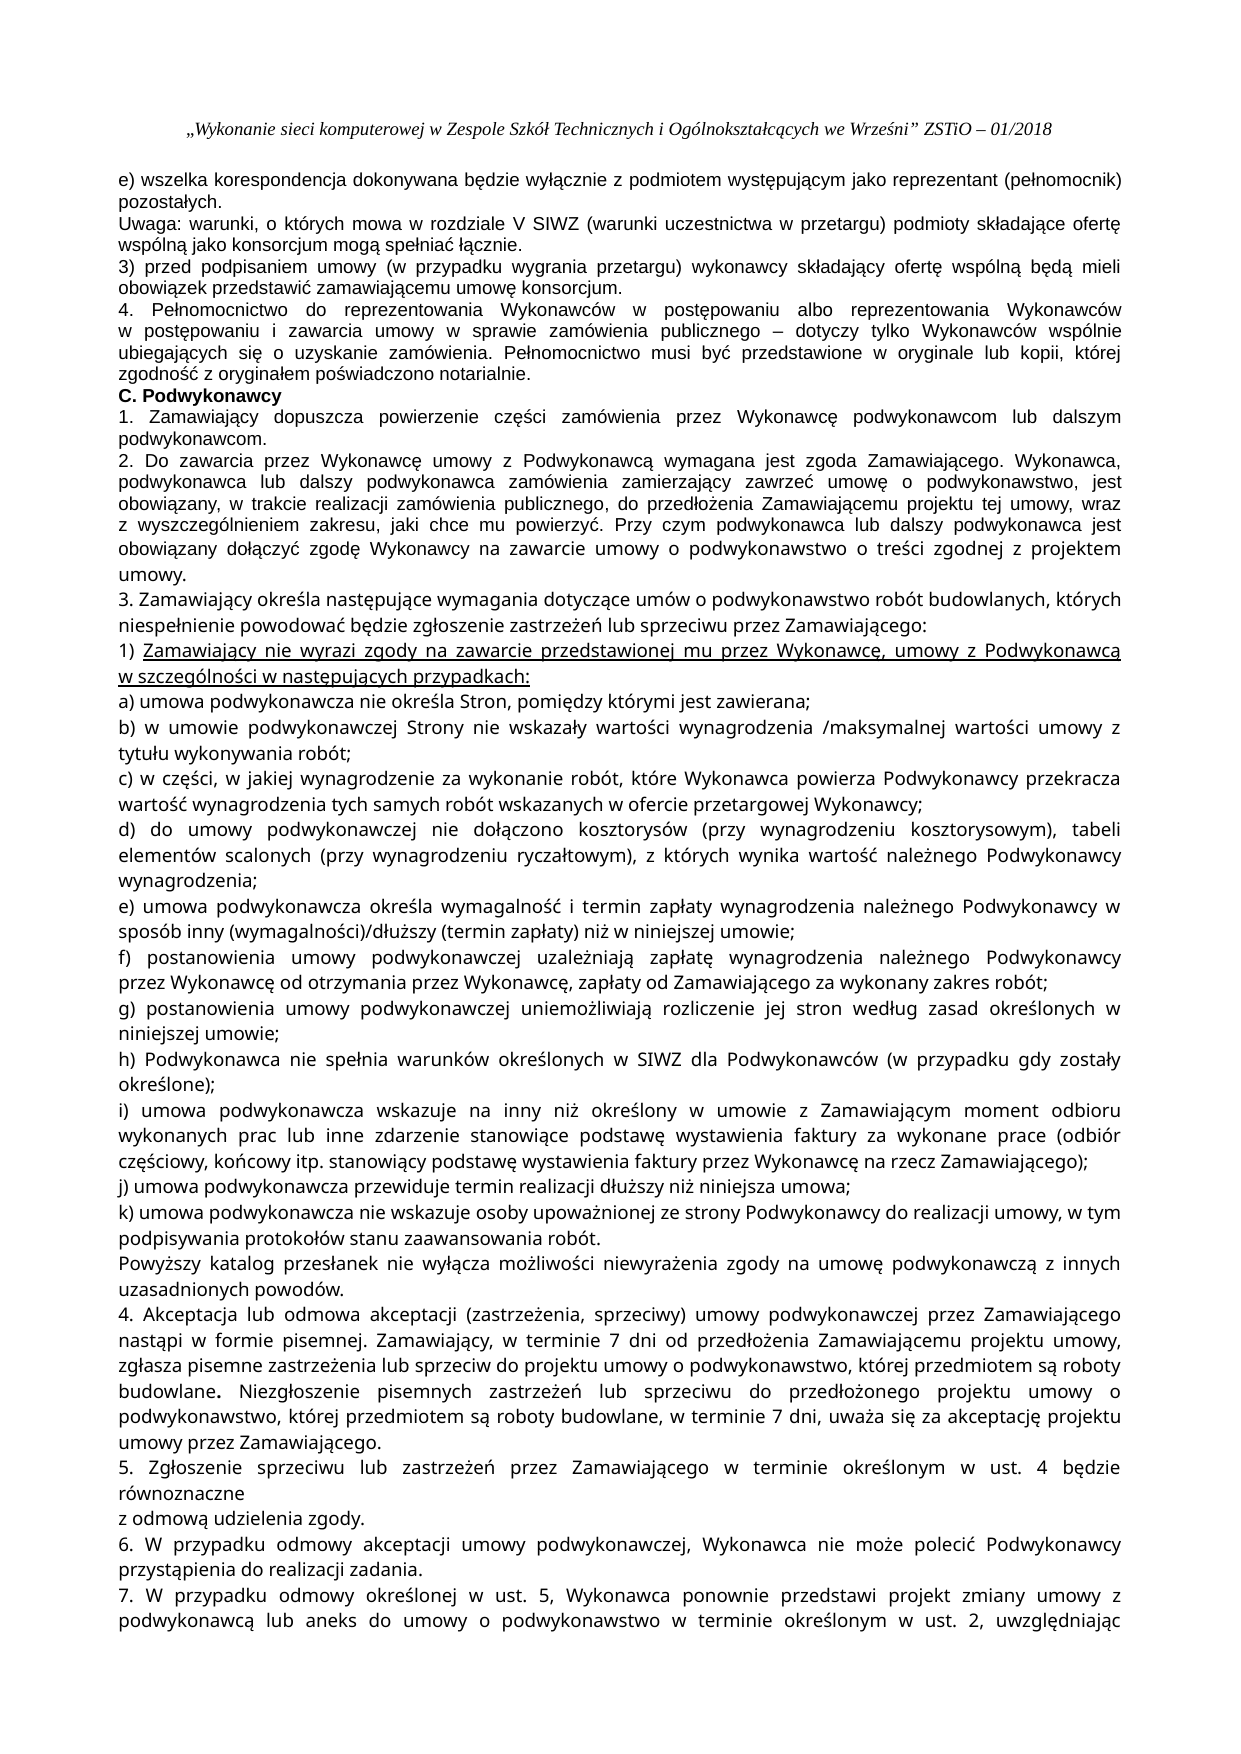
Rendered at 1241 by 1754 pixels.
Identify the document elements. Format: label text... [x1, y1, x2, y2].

text 6. W przypadku odmowy akceptacji umowy podwykonawczej, Wykonawca nie może polecić Podwykonawcy przystąpienia do realizacji zadania. [118, 1531, 1122, 1582]
text i) umowa podwykonawcza wskazuje na inny niż określony w umowie z Zamawiającym moment odbioru wykonanych prac lub inne zdarzenie stanowiące podstawę wystawienia faktury za wykonane prace (odbiór częściowy, końcowy itp. stanowiący podstawę wystawienia faktury przez Wykonawcę na rzecz Zamawiającego); [118, 1097, 1122, 1174]
text C. Podwykonawcy [118, 385, 1122, 406]
text 1. Zamawiający dopuszcza powierzenie części zamówienia przez Wykonawcę podwykonawcom lub dalszym podwykonawcom. [118, 406, 1122, 449]
text 4. Pełnomocnictwo do reprezentowania Wykonawców w postępowaniu albo reprezentowania Wykonawców w postępowaniu i zawarcia umowy w sprawie zamówienia publicznego – dotyczy tylko Wykonawców wspólnie ubiegających się o uzyskanie zamówienia. Pełnomocnictwo musi być przedstawione w oryginale lub kopii, której zgodność z oryginałem poświadczono notarialnie. [118, 298, 1122, 385]
text a) umowa podwykonawcza nie określa Stron, pomiędzy którymi jest zawierana; [118, 689, 1122, 714]
text e) wszelka korespondencja dokonywana będzie wyłącznie z podmiotem występującym jako reprezentant (pełnomocnik) pozostałych. [118, 169, 1122, 212]
text g) postanowienia umowy podwykonawczej uniemożliwiają rozliczenie jej stron według zasad określonych w niniejszej umowie; [118, 995, 1122, 1046]
text b) w umowie podwykonawczej Strony nie wskazały wartości wynagrodzenia /maksymalnej wartości umowy z tytułu wykonywania robót; [118, 714, 1122, 765]
text d) do umowy podwykonawczej nie dołączono kosztorysów (przy wynagrodzeniu kosztorysowym), tabeli elementów scalonych (przy wynagrodzeniu ryczałtowym), z których wynika wartość należnego Podwykonawcy wynagrodzenia; [118, 816, 1122, 893]
text e) umowa podwykonawcza określa wymagalność i termin zapłaty wynagrodzenia należnego Podwykonawcy w sposób inny (wymagalności)/dłuższy (termin zapłaty) niż w niniejszej umowie; [118, 893, 1122, 944]
text 2. Do zawarcia przez Wykonawcę umowy z Podwykonawcą wymagana jest zgoda Zamawiającego. Wykonawca, podwykonawca lub dalszy podwykonawca zamówienia zamierzający zawrzeć umowę o podwykonawstwo, jest obowiązany, w trakcie realizacji zamówienia publicznego, do przedłożenia Zamawiającemu projektu tej umowy, wraz z wyszczególnieniem zakresu, jaki chce mu powierzyć. Przy czym podwykonawca lub dalszy podwykonawca jest obowiązany dołączyć zgodę Wykonawcy na zawarcie umowy o podwykonawstwo o treści zgodnej z projektem umowy. [118, 449, 1122, 587]
text 3) przed podpisaniem umowy (w przypadku wygrania przetargu) wykonawcy składający ofertę wspólną będą mieli obowiązek przedstawić zamawiającemu umowę konsorcjum. [118, 255, 1122, 298]
text Powyższy katalog przesłanek nie wyłącza możliwości niewyrażenia zgody na umowę podwykonawczą z innych uzasadnionych powodów. [118, 1250, 1122, 1301]
text 7. W przypadku odmowy określonej w ust. 5, Wykonawca ponownie przedstawi projekt zmiany umowy z podwykonawcą lub aneks do umowy o podwykonawstwo w terminie określonym w ust. 2, uwzględniając [118, 1582, 1122, 1633]
text 1) Zamawiający nie wyrazi zgody na zawarcie przedstawionej mu przez Wykonawcę, umowy z Podwykonawcą w szczególności w następujących przypadkach: [118, 638, 1122, 689]
text h) Podwykonawca nie spełnia warunków określonych w SIWZ dla Podwykonawców (w przypadku gdy zostały określone); [118, 1046, 1122, 1097]
text k) umowa podwykonawcza nie wskazuje osoby upoważnionej ze strony Podwykonawcy do realizacji umowy, w tym podpisywania protokołów stanu zaawansowania robót. [118, 1199, 1122, 1250]
text Uwaga: warunki, o których mowa w rozdziale V SIWZ (warunki uczestnictwa w przetargu) podmioty składające ofertę wspólną jako konsorcjum mogą spełniać łącznie. [118, 212, 1122, 255]
text j) umowa podwykonawcza przewiduje termin realizacji dłuższy niż niniejsza umowa; [118, 1174, 1122, 1199]
text 4. Akceptacja lub odmowa akceptacji (zastrzeżenia, sprzeciwy) umowy podwykonawczej przez Zamawiającego nastąpi w formie pisemnej. Zamawiający, w terminie 7 dni od przedłożenia Zamawiającemu projektu umowy, zgłasza pisemne zastrzeżenia lub sprzeciw do projektu umowy o podwykonawstwo, której przedmiotem są roboty budowlane. Niezgłoszenie pisemnych zastrzeżeń lub sprzeciwu do przedłożonego projektu umowy o podwykonawstwo, której przedmiotem są roboty budowlane, w terminie 7 dni, uważa się za akceptację projektu umowy przez Zamawiającego. [118, 1301, 1122, 1454]
text 5. Zgłoszenie sprzeciwu lub zastrzeżeń przez Zamawiającego w terminie określonym w ust. 4 będzie równoznaczne z odmową udzielenia zgody. [118, 1454, 1122, 1531]
text c) w części, w jakiej wynagrodzenie za wykonanie robót, które Wykonawca powierza Podwykonawcy przekracza wartość wynagrodzenia tych samych robót wskazanych w ofercie przetargowej Wykonawcy; [118, 765, 1122, 816]
text f) postanowienia umowy podwykonawczej uzależniają zapłatę wynagrodzenia należnego Podwykonawcy przez Wykonawcę od otrzymania przez Wykonawcę, zapłaty od Zamawiającego za wykonany zakres robót; [118, 944, 1122, 995]
text 3. Zamawiający określa następujące wymagania dotyczące umów o podwykonawstwo robót budowlanych, których niespełnienie powodować będzie zgłoszenie zastrzeżeń lub sprzeciwu przez Zamawiającego: [118, 587, 1122, 638]
